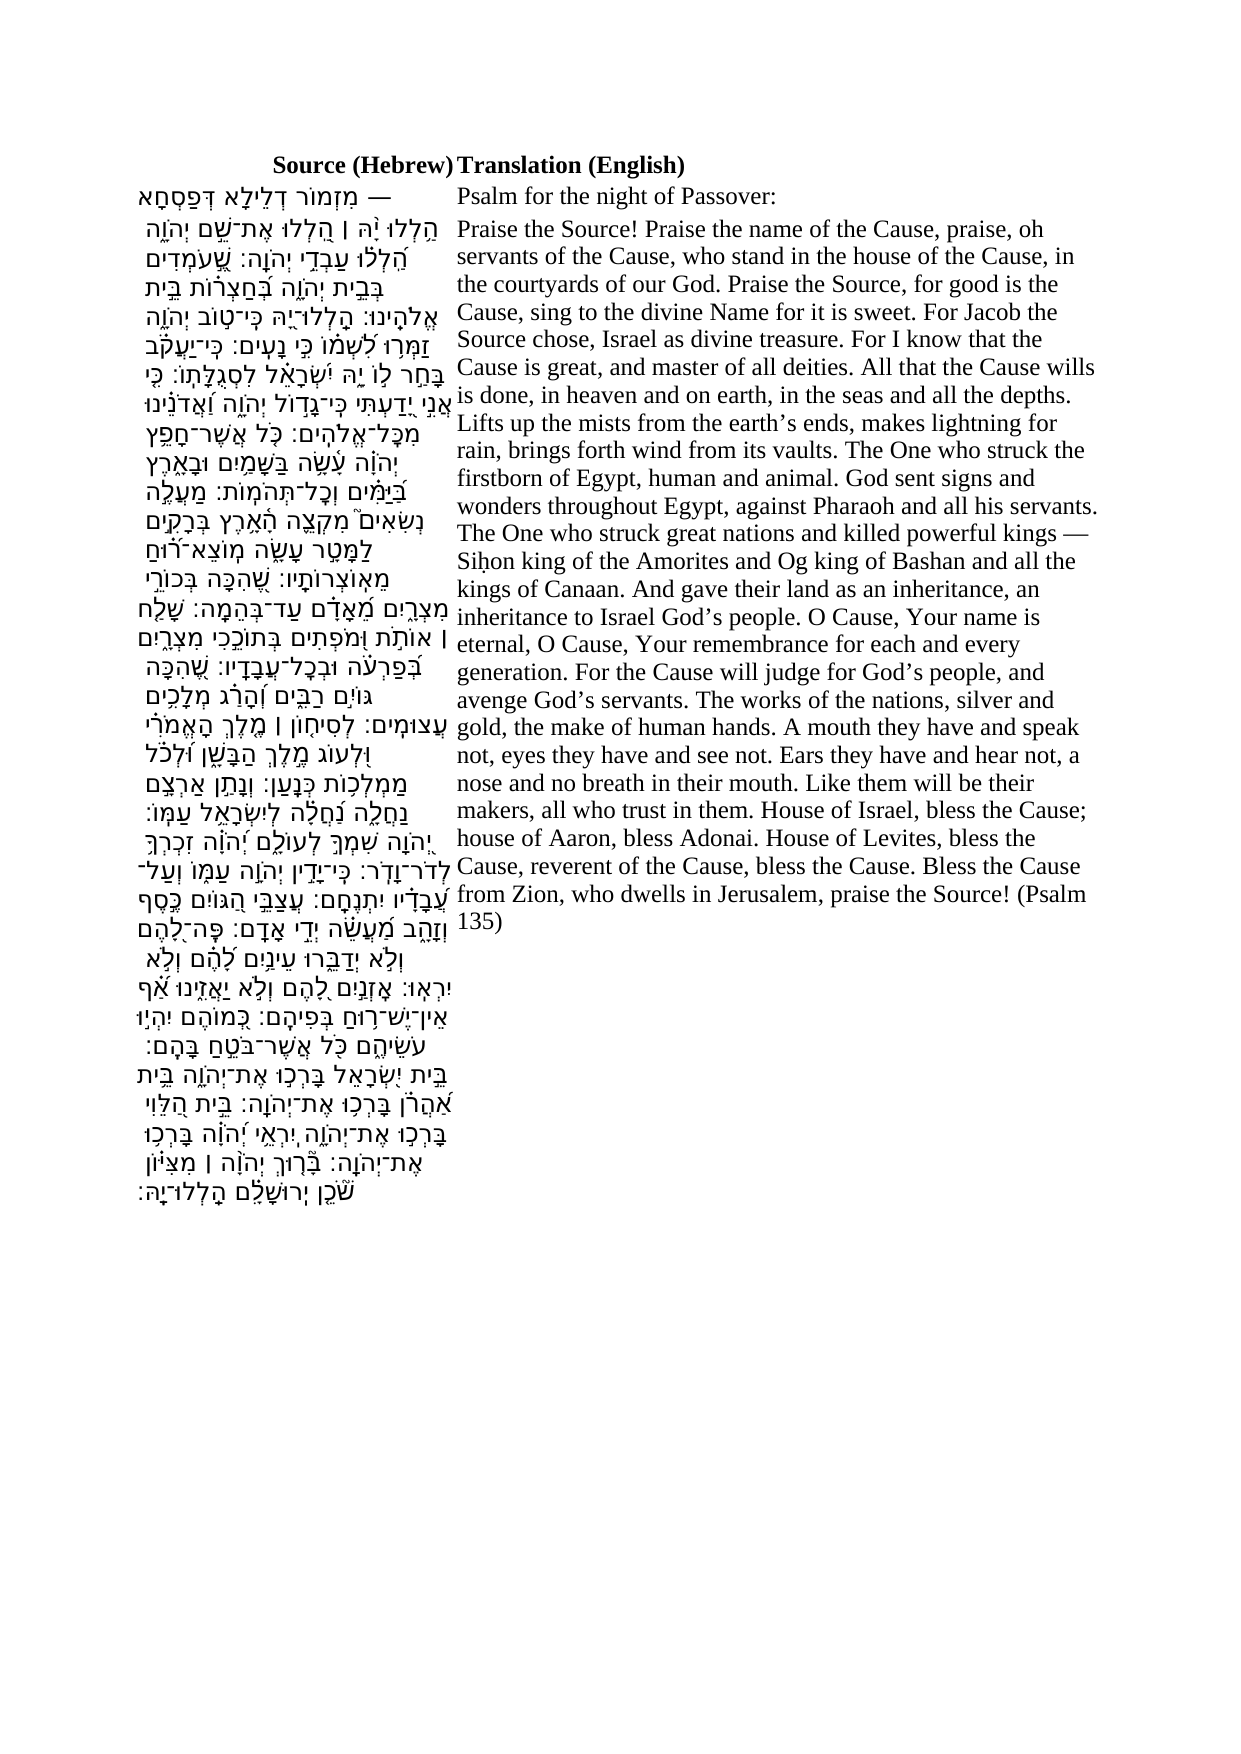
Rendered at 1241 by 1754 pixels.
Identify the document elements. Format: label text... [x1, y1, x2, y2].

table_cell מִזְמוֹר דְלֵילָא דְּפַסְחָא — [135, 181, 455, 213]
table_cell Praise the Source! Praise the name of the Cause, praise, oh servants of the Cause, who stand in the house of the Cause, in the courtyards of our God. Praise the Source, for good is the Cause, sing to the divine Name for it is sweet. For Jacob the Source chose, Israel as divine treasure. For I know that the Cause is great, and master of all deities. All that the Cause wills is done, in heaven and on earth, in the seas and all the depths. Lifts up the mists from the earth’s ends, makes lightning for rain, brings forth wind from its vaults. The One who struck the firstborn of Egypt, human and animal. God sent signs and wonders throughout Egypt, against Pharaoh and all his servants. The One who struck great nations and killed powerful kings — Siḥon king of the Amorites and Og king of Bashan and all the kings of Canaan. And gave their land as an inheritance, an inheritance to Israel God’s people. O Cause, Your name is eternal, O Cause, Your remembrance for each and every generation. For the Cause will judge for God’s people, and avenge God’s servants. The works of the nations, silver and gold, the make of human hands. A mouth they have and speak not, eyes they have and see not. Ears they have and hear not, a nose and no breath in their mouth. Like them will be their makers, all who trust in them. House of Israel, bless the Cause; house of Aaron, bless Adonai. House of Levites, bless the Cause, reverent of the Cause, bless the Cause. Bless the Cause from Zion, who dwells in Jerusalem, praise the Source! (Psalm 135) [455, 213, 1105, 1208]
table_header Source (Hebrew) [135, 150, 455, 181]
table_header Translation (English) [455, 150, 1105, 181]
table_cell Psalm for the night of Passover: [455, 181, 1105, 213]
table_cell הַ֥לְלוּ יָ֨הּ ׀ הַֽ֭לְלוּ אֶת־שֵׁ֣ם יְהֹוָ֑ה הַֽ֝לְל֗וּ עַבְדֵ֥י יְהֹוָֽה׃ שֶׁ֣֭עֹמְדִים בְּבֵ֣ית יְהֹוָ֑ה בְּ֝חַצְר֗וֹת בֵּ֣ית אֱלֹהֵֽינוּ׃ הַֽלְלוּ־יָ֭הּ כִּֽי־ט֣וֹב יְהֹוָ֑ה זַמְּר֥וּ לִ֝שְׁמ֗וֹ כִּ֣י נָעִֽים׃ כִּֽי־יַעֲקֹ֗ב בָּחַ֣ר ל֣וֹ יָ֑הּ יִ֝שְׂרָאֵ֗ל לִסְגֻלָּתֽוֹ׃ כִּ֤י אֲנִ֣י יָ֭דַעְתִּי כִּֽי־גָד֣וֹל יְהֹוָ֑ה וַ֝אֲדֹנֵ֗ינוּ מִכׇּל־אֱלֹהִֽים׃ כֹּ֤ל אֲשֶׁר־חָפֵ֥ץ יְהֹוָ֗ה עָ֫שָׂ֥ה בַּשָּׁמַ֥יִם וּבָאָ֑רֶץ בַּ֝יַּמִּ֗ים וְכׇל־תְּהֹמֽוֹת׃ מַעֲלֶ֣ה נְשִׂאִים֮ מִקְצֵ֢ה הָ֫אָ֥רֶץ בְּרָקִ֣ים לַמָּטָ֣ר עָשָׂ֑ה מֽוֹצֵא־ר֗֝וּחַ מֵאֽוֹצְרוֹתָֽיו׃ שֶׁ֭הִכָּה בְּכוֹרֵ֣י מִצְרָ֑יִם מֵ֝אָדָ֗ם עַד־בְּהֵמָֽה׃ שָׁלַ֤ח ׀ אוֹתֹ֣ת וּ֭מֹפְתִים בְּתוֹכֵ֣כִי מִצְרָ֑יִם בְּ֝פַרְעֹ֗ה וּבְכׇל־עֲבָדָֽיו׃ שֶׁ֭הִכָּה גּוֹיִ֣ם רַבִּ֑ים וְ֝הָרַ֗ג מְלָכִ֥ים עֲצוּמִֽים׃ לְסִיח֤וֹן ׀ מֶ֤לֶךְ הָאֱמֹרִ֗י וּ֭לְעוֹג מֶ֣לֶךְ הַבָּשָׁ֑ן וּ֝לְכֹ֗ל מַמְלְכ֥וֹת כְּנָֽעַן׃ וְנָתַ֣ן אַרְצָ֣ם נַחֲלָ֑ה נַ֝חֲלָ֗ה לְיִשְׂרָאֵ֥ל עַמּֽוֹ׃ יְ֭הֹוָה שִׁמְךָ֣ לְעוֹלָ֑ם יְ֝הֹוָ֗ה זִכְרְךָ֥ לְדֹר־וָדֹֽר׃ כִּֽי־יָדִ֣ין יְהֹוָ֣ה עַמּ֑וֹ וְעַל־ עֲ֝בָדָ֗יו יִתְנֶחָֽם׃ עֲצַבֵּ֣י הַ֭גּוֹיִם כֶּ֣סֶף וְזָהָ֑ב מַ֝עֲשֵׂ֗ה יְדֵ֣י אָדָֽם׃ פֶּֽה־לָ֭הֶם וְלֹ֣א יְדַבֵּ֑רוּ עֵינַ֥יִם לָ֝הֶ֗ם וְלֹ֣א יִרְאֽוּ׃ אׇזְנַ֣יִם לָ֭הֶם וְלֹ֣א יַאֲזִ֑ינוּ אַ֗֝ף אֵין־יֶשׁ־ר֥וּחַ בְּפִיהֶֽם׃ כְּ֭מוֹהֶם יִהְי֣וּ עֹשֵׂיהֶ֑ם כֹּ֖ל אֲשֶׁר־בֹּטֵ֣חַ בָּהֶֽם׃ בֵּ֣ית יִ֭שְׂרָאֵל בָּרְכ֣וּ אֶת־יְהֹוָ֑ה בֵּ֥ית אַ֝הֲרֹ֗ן בָּרְכ֥וּ אֶת־יְהֹוָֽה׃ בֵּ֣ית הַ֭לֵּוִי בָּרְכ֣וּ אֶת־יְהֹוָ֑ה יִֽרְאֵ֥י יְ֝הֹוָ֗ה בָּרְכ֥וּ אֶת־יְהֹוָֽה׃ בָּ֘ר֤וּךְ יְהֹוָ֨ה ׀ מִצִּיּ֗וֹן שֹׁ֘כֵ֤ן יְֽרוּשָׁלִָ֗ם הַֽלְלוּ־יָֽהּ׃ [135, 213, 455, 1208]
